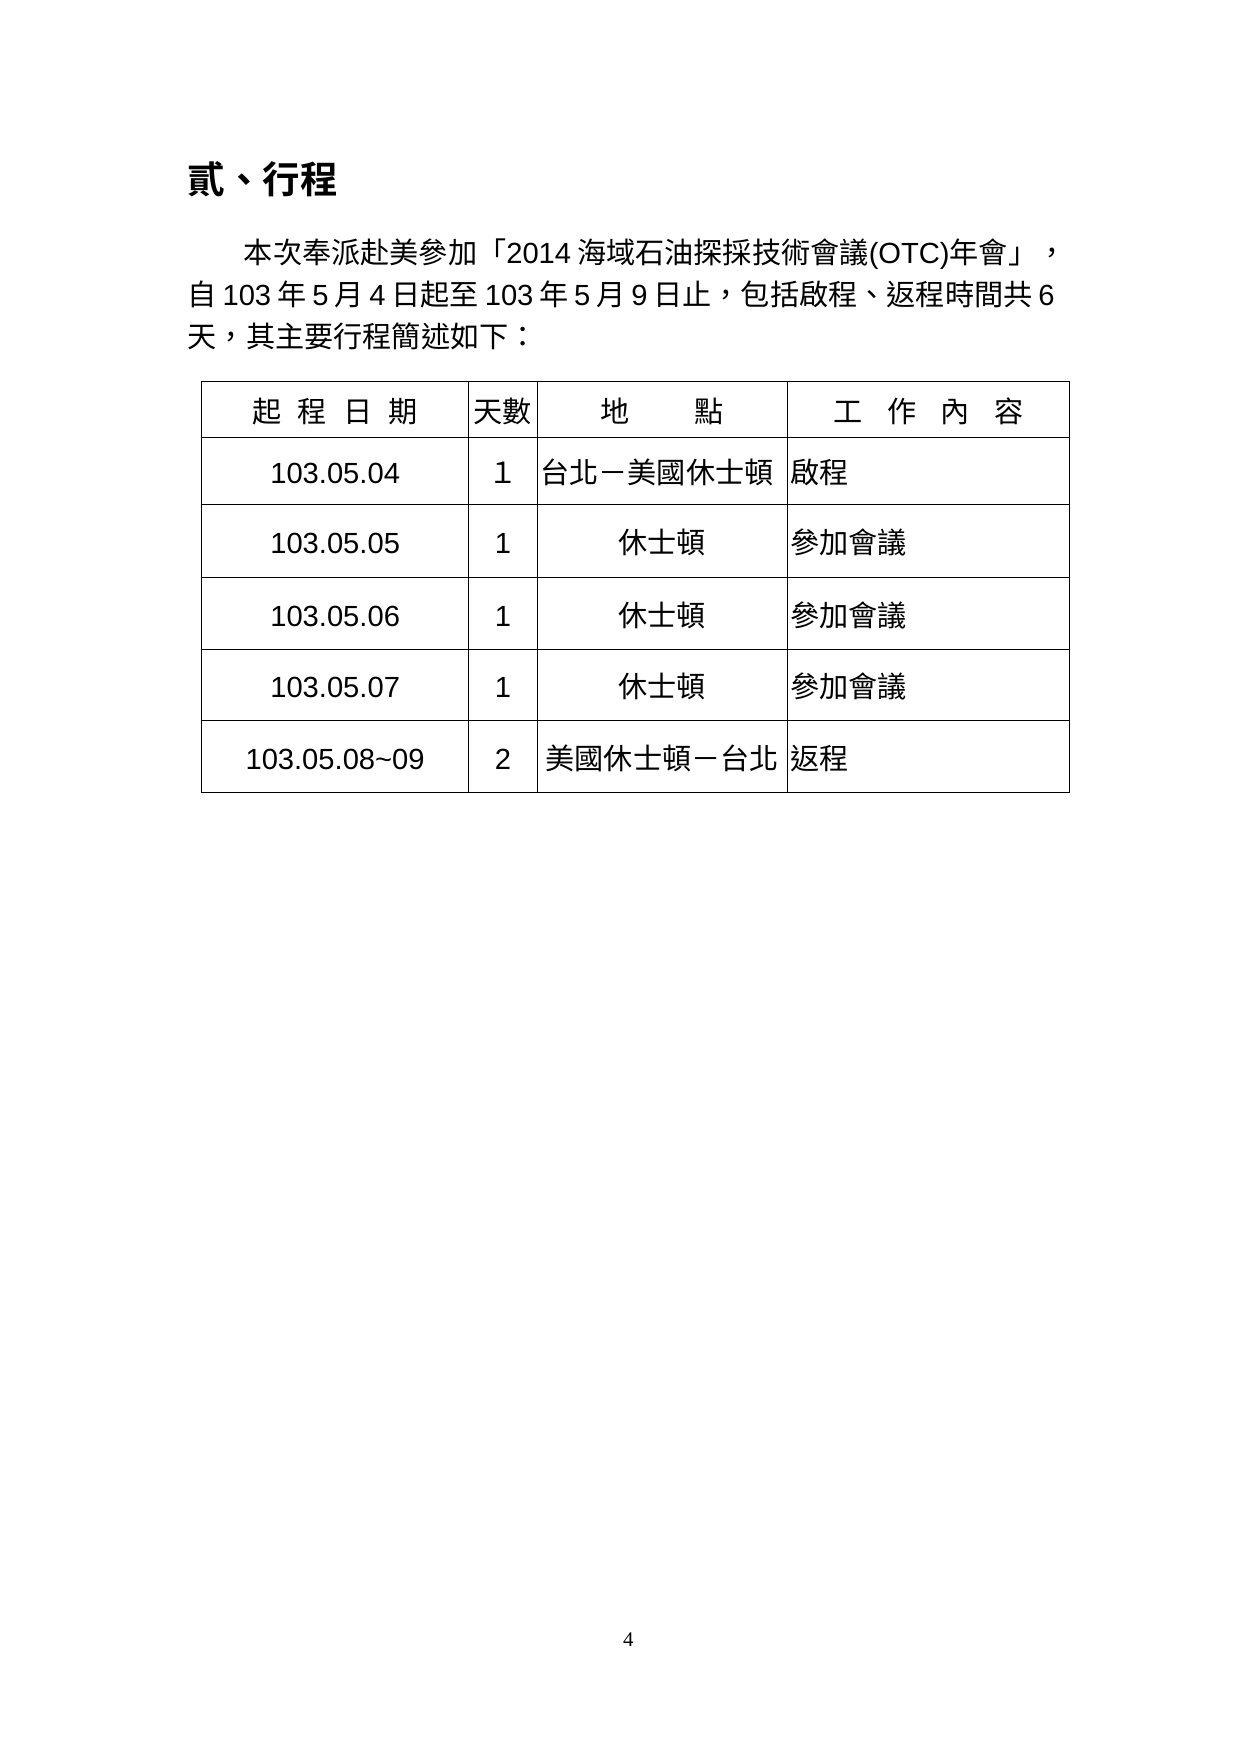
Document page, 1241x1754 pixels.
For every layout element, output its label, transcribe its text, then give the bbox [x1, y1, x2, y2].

table_header 天數 [469, 382, 537, 437]
table_cell 休士頓 [538, 650, 787, 720]
table_cell 休士頓 [538, 578, 787, 649]
table_cell 參加會議 [788, 650, 1069, 720]
table_cell 103.05.06 [202, 578, 468, 649]
text 貳、行程 [187, 150, 1069, 204]
table_cell 1 [469, 650, 537, 720]
table_header 工 作 內 容 [788, 382, 1069, 437]
text 本次奉派赴美參加「2014海域石油探採技術會議(OTC)年會」，自103年5月4日起至103年5月9日止，包括啟程、返程時間共6天，其主要行程簡述如下： [187, 229, 1069, 356]
table_header 起 程 日 期 [202, 382, 468, 437]
table_cell 1 [469, 505, 537, 577]
table_cell 2 [469, 721, 537, 792]
table_cell 參加會議 [788, 505, 1069, 577]
table_cell 103.05.05 [202, 505, 468, 577]
table_cell 啟程 [788, 438, 1069, 504]
table_cell 103.05.07 [202, 650, 468, 720]
table_cell 1 [469, 578, 537, 649]
table_cell 返程 [788, 721, 1069, 792]
table_cell 美國休士頓－台北 [538, 721, 787, 792]
table_cell １ [469, 438, 537, 504]
table_cell 台北－美國休士頓 [538, 438, 787, 504]
table_cell 參加會議 [788, 578, 1069, 649]
table_cell 103.05.04 [202, 438, 468, 504]
table_cell 103.05.08~09 [202, 721, 468, 792]
table_cell 休士頓 [538, 505, 787, 577]
table_header 地 點 [538, 382, 787, 437]
